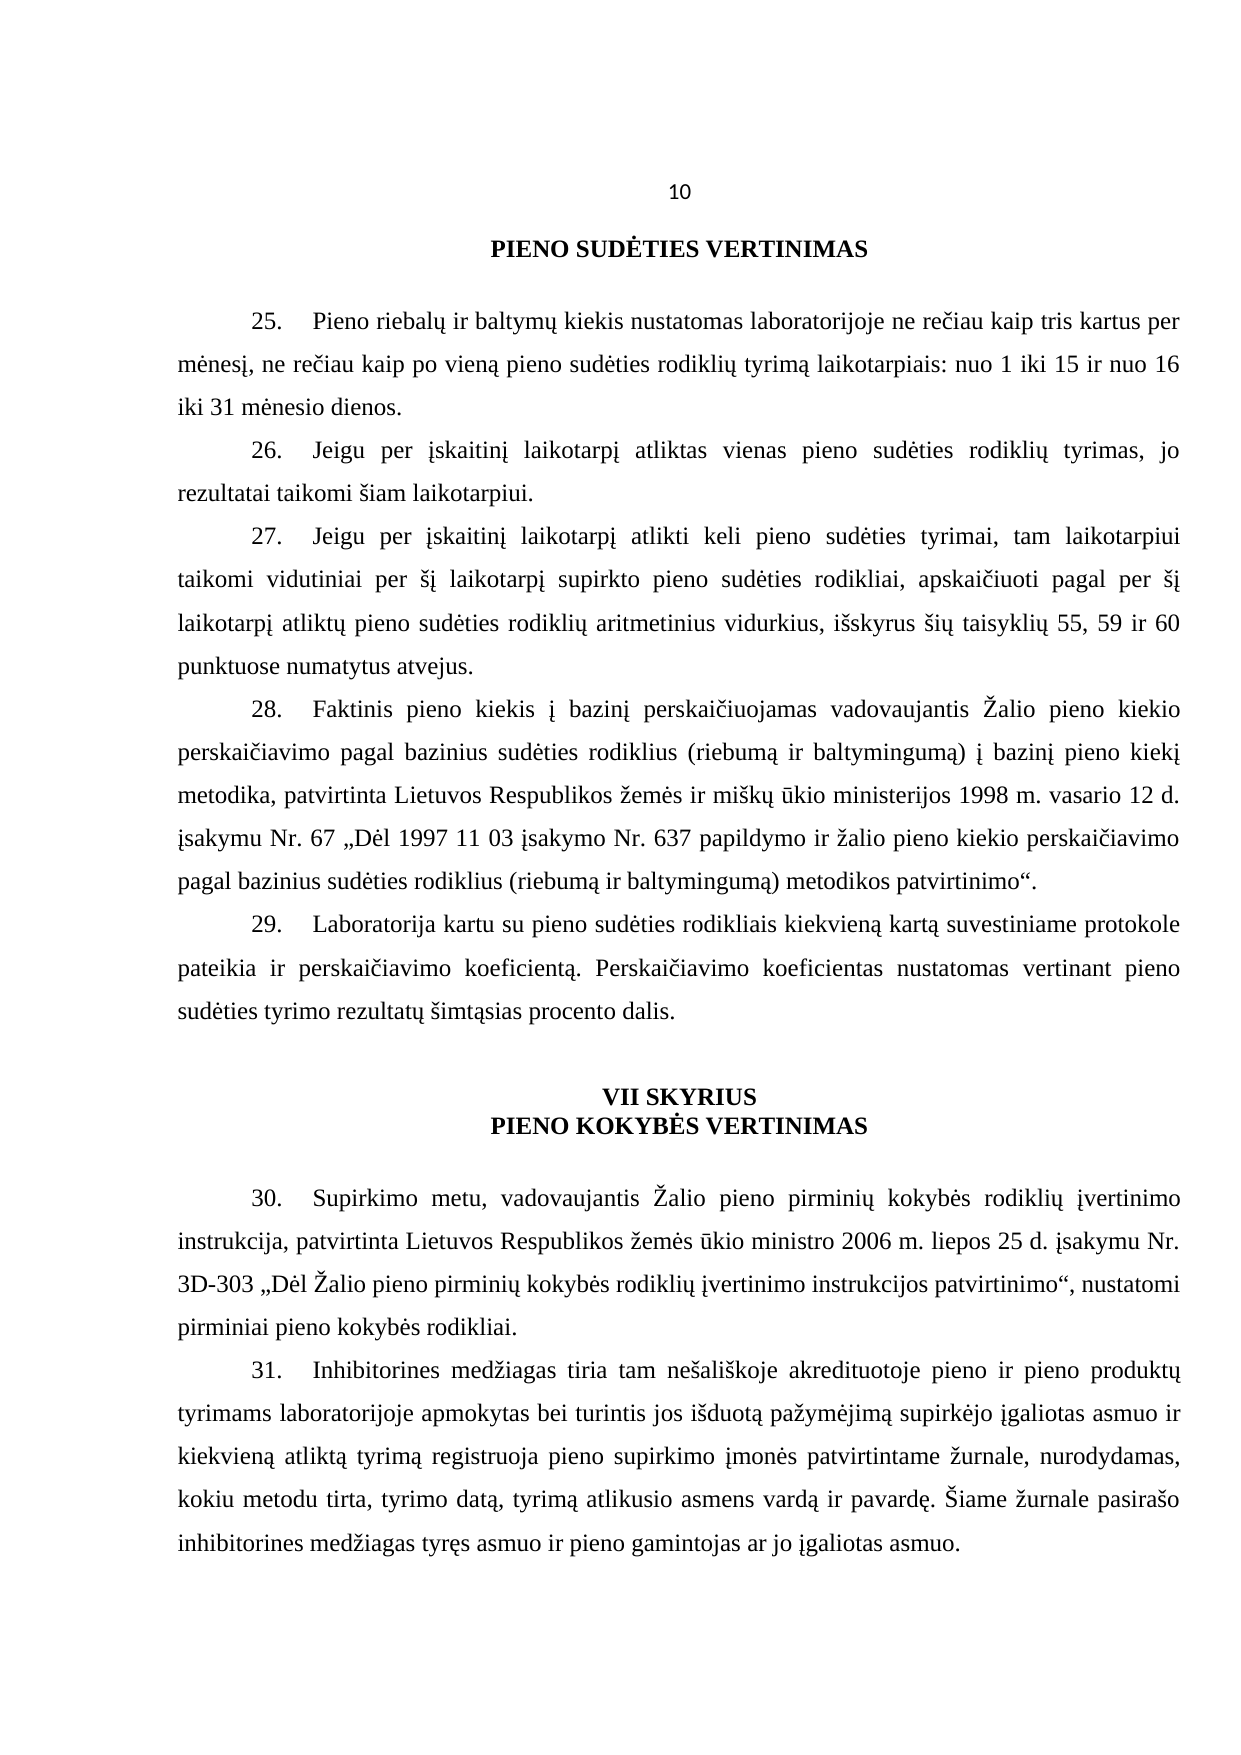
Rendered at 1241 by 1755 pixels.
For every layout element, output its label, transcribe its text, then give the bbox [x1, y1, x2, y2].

text PIENO SUDĖTIES VERTINIMAS [177, 234, 1181, 263]
text 27. Jeigu per įskaitinį laikotarpį atlikti keli pieno sudėties tyrimai, tam laikotarpiui taikomi vidutiniai per šį laikotarpį supirkto pieno sudėties rodikliai, apskaičiuoti pagal per šį laikotarpį atliktų pieno sudėties rodiklių aritmetinius vidurkius, išskyrus šių taisyklių 55, 59 ir 60 punktuose numatytus atvejus. [177, 521, 1181, 679]
text 30. Supirkimo metu, vadovaujantis Žalio pieno pirminių kokybės rodiklių įvertinimo instrukcija, patvirtinta Lietuvos Respublikos žemės ūkio ministro 2006 m. liepos 25 d. įsakymu Nr. 3D-303 „Dėl Žalio pieno pirminių kokybės rodiklių įvertinimo instrukcijos patvirtinimo“, nustatomi pirminiai pieno kokybės rodikliai. [177, 1183, 1181, 1341]
text 28. Faktinis pieno kiekis į bazinį perskaičiuojamas vadovaujantis Žalio pieno kiekio perskaičiavimo pagal bazinius sudėties rodiklius (riebumą ir baltymingumą) į bazinį pieno kiekį metodika, patvirtinta Lietuvos Respublikos žemės ir miškų ūkio ministerijos 1998 m. vasario 12 d. įsakymu Nr. 67 „Dėl 1997 11 03 įsakymo Nr. 637 papildymo ir žalio pieno kiekio perskaičiavimo pagal bazinius sudėties rodiklius (riebumą ir baltymingumą) metodikos patvirtinimo“. [177, 694, 1181, 895]
text 29. Laboratorija kartu su pieno sudėties rodikliais kiekvieną kartą suvestiniame protokole pateikia ir perskaičiavimo koeficientą. Perskaičiavimo koeficientas nustatomas vertinant pieno sudėties tyrimo rezultatų šimtąsias procento dalis. [177, 909, 1181, 1024]
text 31. Inhibitorines medžiagas tiria tam nešališkoje akredituotoje pieno ir pieno produktų tyrimams laboratorijoje apmokytas bei turintis jos išduotą pažymėjimą supirkėjo įgaliotas asmuo ir kiekvieną atliktą tyrimą registruoja pieno supirkimo įmonės patvirtintame žurnale, nurodydamas, kokiu metodu tirta, tyrimo datą, tyrimą atlikusio asmens vardą ir pavardę. Šiame žurnale pasirašo inhibitorines medžiagas tyręs asmuo ir pieno gamintojas ar jo įgaliotas asmuo. [177, 1355, 1181, 1556]
text VII SKYRIUS [177, 1082, 1181, 1111]
text 26. Jeigu per įskaitinį laikotarpį atliktas vienas pieno sudėties rodiklių tyrimas, jo rezultatai taikomi šiam laikotarpiui. [177, 435, 1181, 507]
text 25. Pieno riebalų ir baltymų kiekis nustatomas laboratorijoje ne rečiau kaip tris kartus per mėnesį, ne rečiau kaip po vieną pieno sudėties rodiklių tyrimą laikotarpiais: nuo 1 iki 15 ir nuo 16 iki 31 mėnesio dienos. [177, 306, 1181, 421]
text PIENO KOKYBĖS VERTINIMAS [177, 1111, 1181, 1139]
